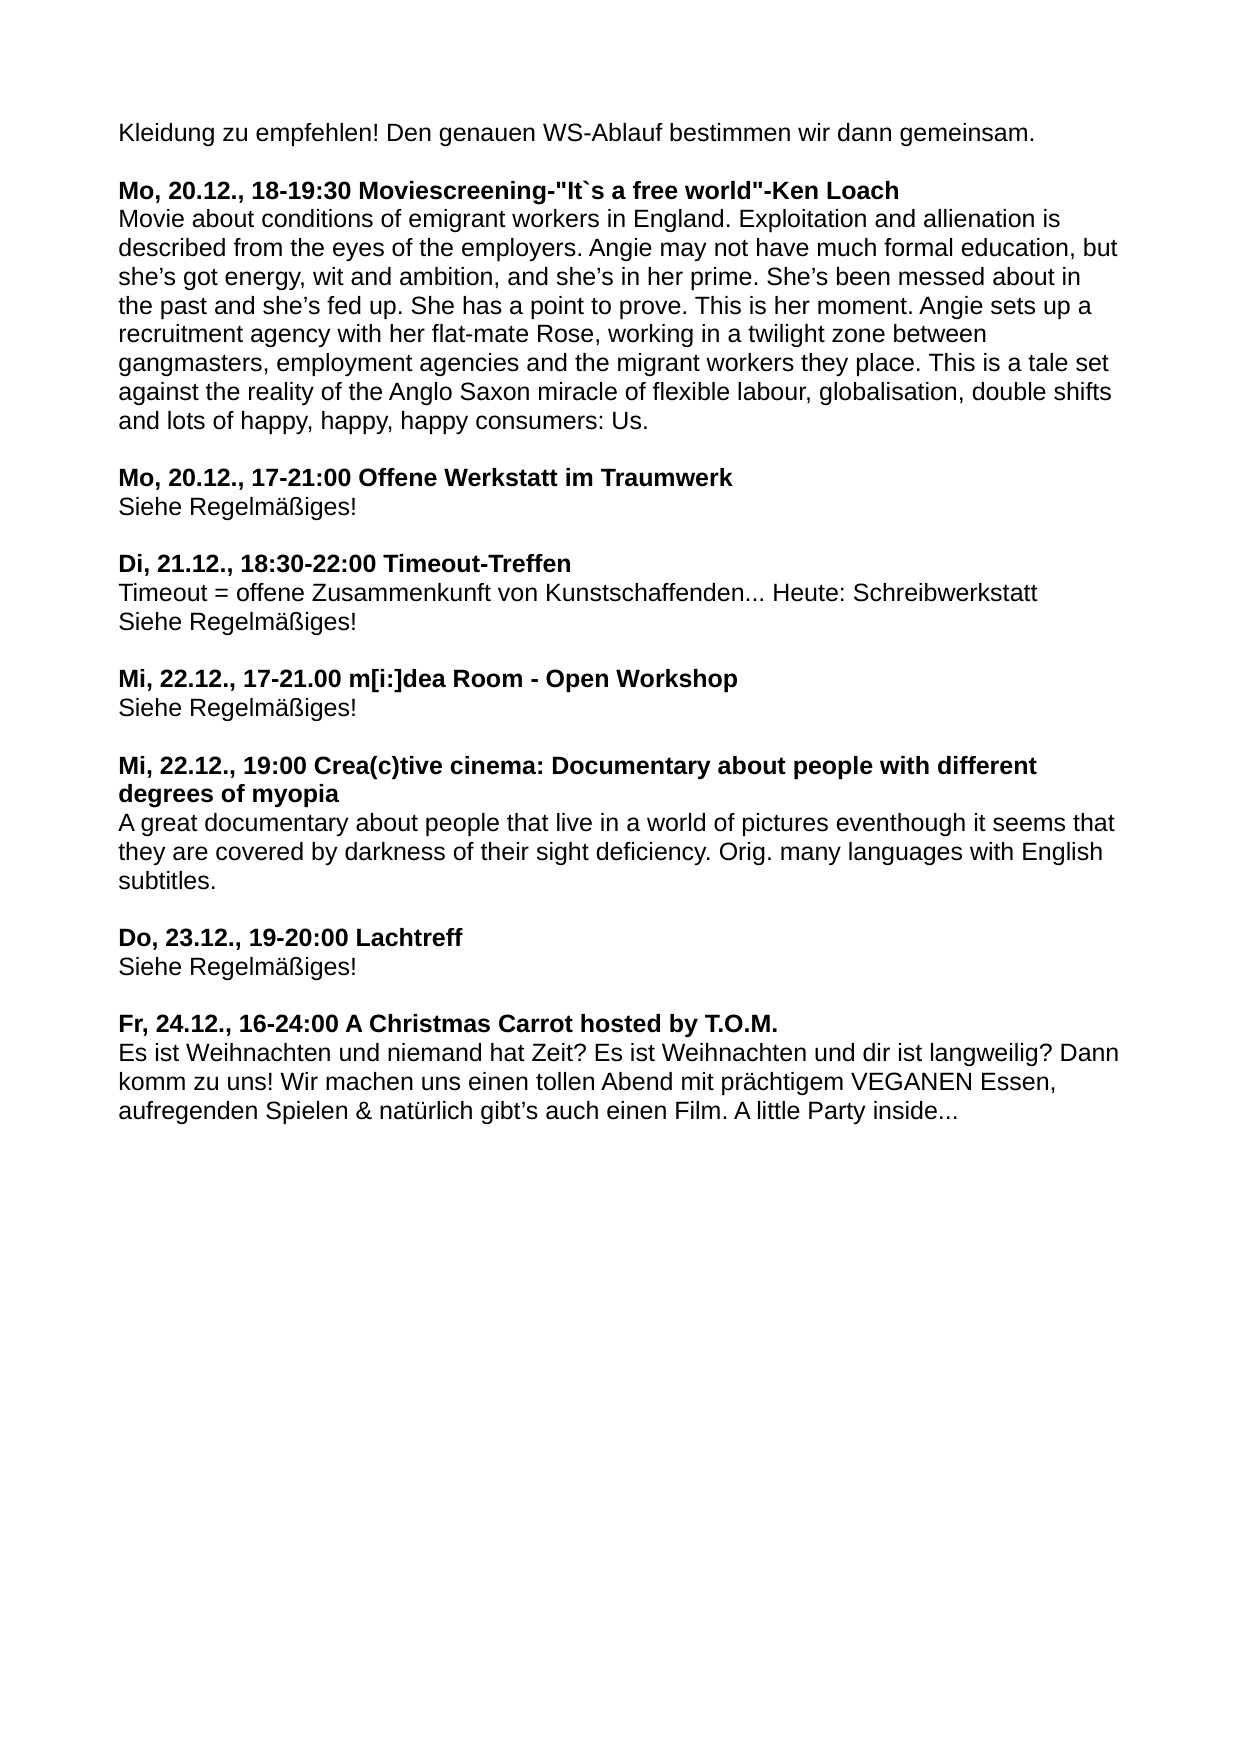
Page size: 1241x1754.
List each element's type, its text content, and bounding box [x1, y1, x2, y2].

text Siehe Regelmäßiges! [118, 492, 1122, 521]
text Mo, 20.12., 17-21:00 Offene Werkstatt im Traumwerk [118, 463, 1122, 492]
text Mi, 22.12., 19:00 Crea(c)tive cinema: Documentary about people with different degrees of myopia [118, 751, 1122, 808]
text Siehe Regelmäßiges! [118, 693, 1122, 722]
text Movie about conditions of emigrant workers in England. Exploitation and allienation is described from the eyes of the employers. Angie may not have much formal education, but she’s got energy, wit and ambition, and she’s in her prime. She’s been messed about in the past and she’s fed up. She has a point to prove. This is her moment. Angie sets up a recruitment agency with her flat-mate Rose, working in a twilight zone between gangmasters, employment agencies and the migrant workers they place. This is a tale set against the reality of the Anglo Saxon miracle of flexible labour, globalisation, double shifts and lots of happy, happy, happy consumers: Us. [118, 204, 1122, 434]
text Siehe Regelmäßiges! [118, 952, 1122, 981]
text Do, 23.12., 19-20:00 Lachtreff [118, 923, 1122, 952]
text Mo, 20.12., 18-19:30 Moviescreening-"It`s a free world"-Ken Loach [118, 176, 1122, 204]
text Mi, 22.12., 17-21.00 m[i:]dea Room - Open Workshop [118, 664, 1122, 693]
text Di, 21.12., 18:30-22:00 Timeout-Treffen [118, 549, 1122, 578]
text Es ist Weihnachten und niemand hat Zeit? Es ist Weihnachten und dir ist langweilig? Dann komm zu uns! Wir machen uns einen tollen Abend mit prächtigem VEGANEN Essen, aufregenden Spielen & natürlich gibt’s auch einen Film. A little Party inside... [118, 1038, 1122, 1124]
text Timeout = offene Zusammenkunft von Kunstschaffenden... Heute: Schreibwerkstatt Siehe Regelmäßiges! [118, 578, 1122, 636]
text Fr, 24.12., 16-24:00 A Christmas Carrot hosted by T.O.M. [118, 1009, 1122, 1038]
text A great documentary about people that live in a world of pictures eventhough it seems that they are covered by darkness of their sight deficiency. Orig. many languages with English subtitles. [118, 808, 1122, 894]
text Kleidung zu empfehlen! Den genauen WS-Ablauf bestimmen wir dann gemeinsam. [118, 118, 1122, 147]
